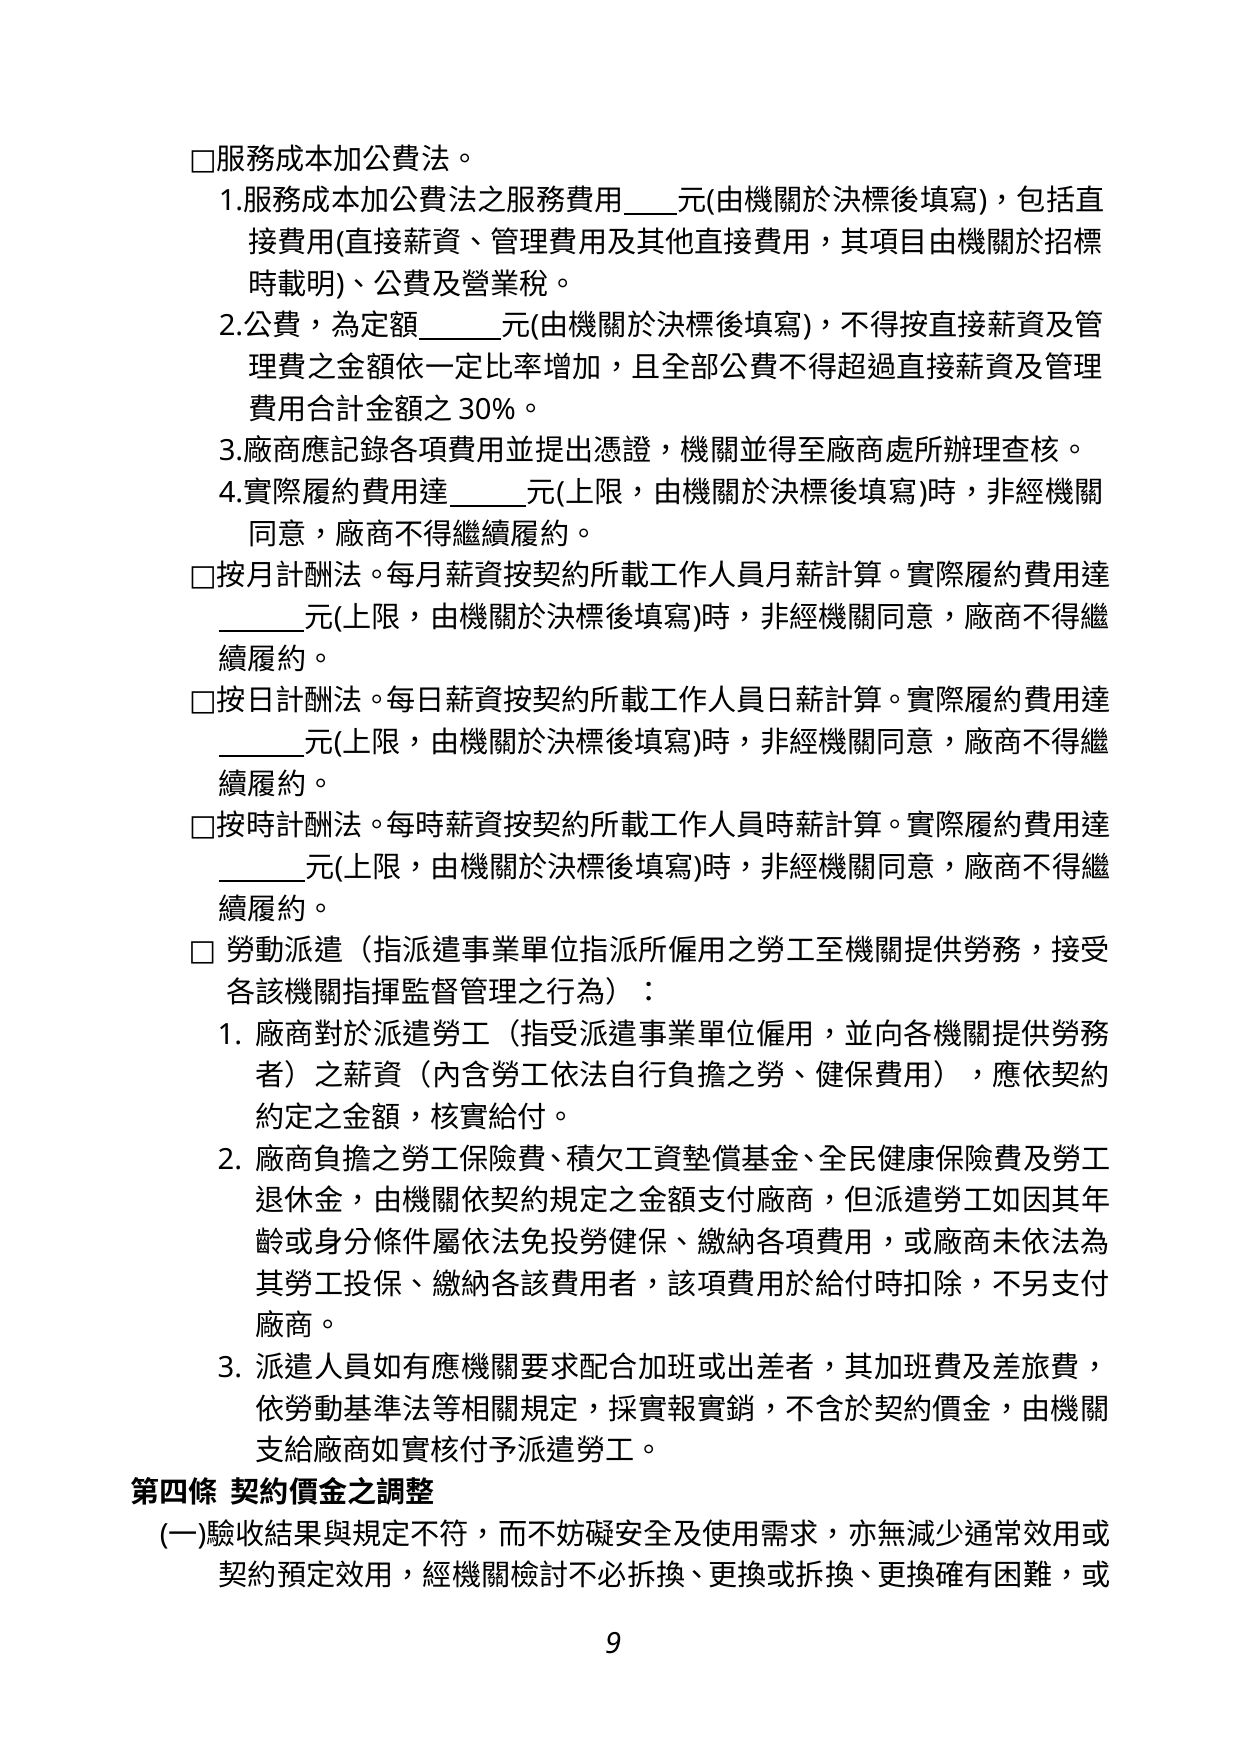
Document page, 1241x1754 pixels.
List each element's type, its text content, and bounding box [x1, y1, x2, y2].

text 4.實際履約費用達 元(上限，由機關於決標後填寫)時，非經機關同意，廠商不得繼續履約。 [218, 469, 1104, 552]
text 元(上限，由機關於決標後填寫)時，非經機關同意，廠商不得繼續履約。 [218, 844, 1110, 927]
list 廠商對於派遣勞工（指受派遣事業單位僱用，並向各機關提供勞務者）之薪資（內含勞工依法自行負擔之勞、健保費用），應依契約約定之金額，核實給付。 [217, 1011, 1110, 1136]
text 1.服務成本加公費法之服務費用 元(由機關於決標後填寫)，包括直接費用(直接薪資、管理費用及其他直接費用，其項目由機關於招標時載明)、公費及營業稅。 [218, 177, 1104, 302]
text (一)驗收結果與規定不符，而不妨礙安全及使用需求，亦無減少通常效用或契約預定效用，經機關檢討不必拆換、更換或拆換、更換確有困難，或 [159, 1511, 1110, 1594]
text □按日計酬法。每日薪資按契約所載工作人員日薪計算。實際履約費用達 [189, 677, 1110, 719]
list 勞動派遣（指派遣事業單位指派所僱用之勞工至機關提供勞務，接受各該機關指揮監督管理之行為）： [188, 927, 1110, 1011]
text 2.公費，為定額 元(由機關於決標後填寫)，不得按直接薪資及管理費之金額依一定比率增加，且全部公費不得超過直接薪資及管理費用合計金額之30%。 [218, 302, 1104, 427]
text □服務成本加公費法。 [189, 136, 1110, 177]
text 3.廠商應記錄各項費用並提出憑證，機關並得至廠商處所辦理查核。 [218, 427, 1104, 469]
text □按月計酬法。每月薪資按契約所載工作人員月薪計算。實際履約費用達 [189, 552, 1110, 594]
text □按時計酬法。每時薪資按契約所載工作人員時薪計算。實際履約費用達 [189, 802, 1110, 844]
list 廠商負擔之勞工保險費、積欠工資墊償基金、全民健康保險費及勞工退休金，由機關依契約規定之金額支付廠商，但派遣勞工如因其年齡或身分條件屬依法免投勞健保、繳納各項費用，或廠商未依法為其勞工投保、繳納各該費用者，該項費用於給付時扣除，不另支付廠商。 [217, 1136, 1110, 1344]
text 元(上限，由機關於決標後填寫)時，非經機關同意，廠商不得繼續履約。 [218, 719, 1110, 802]
text 元(上限，由機關於決標後填寫)時，非經機關同意，廠商不得繼續履約。 [218, 594, 1110, 677]
text 第四條 契約價金之調整 [130, 1469, 1110, 1511]
list 派遣人員如有應機關要求配合加班或出差者，其加班費及差旅費，依勞動基準法等相關規定，採實報實銷，不含於契約價金，由機關支給廠商如實核付予派遣勞工。 [217, 1344, 1110, 1469]
